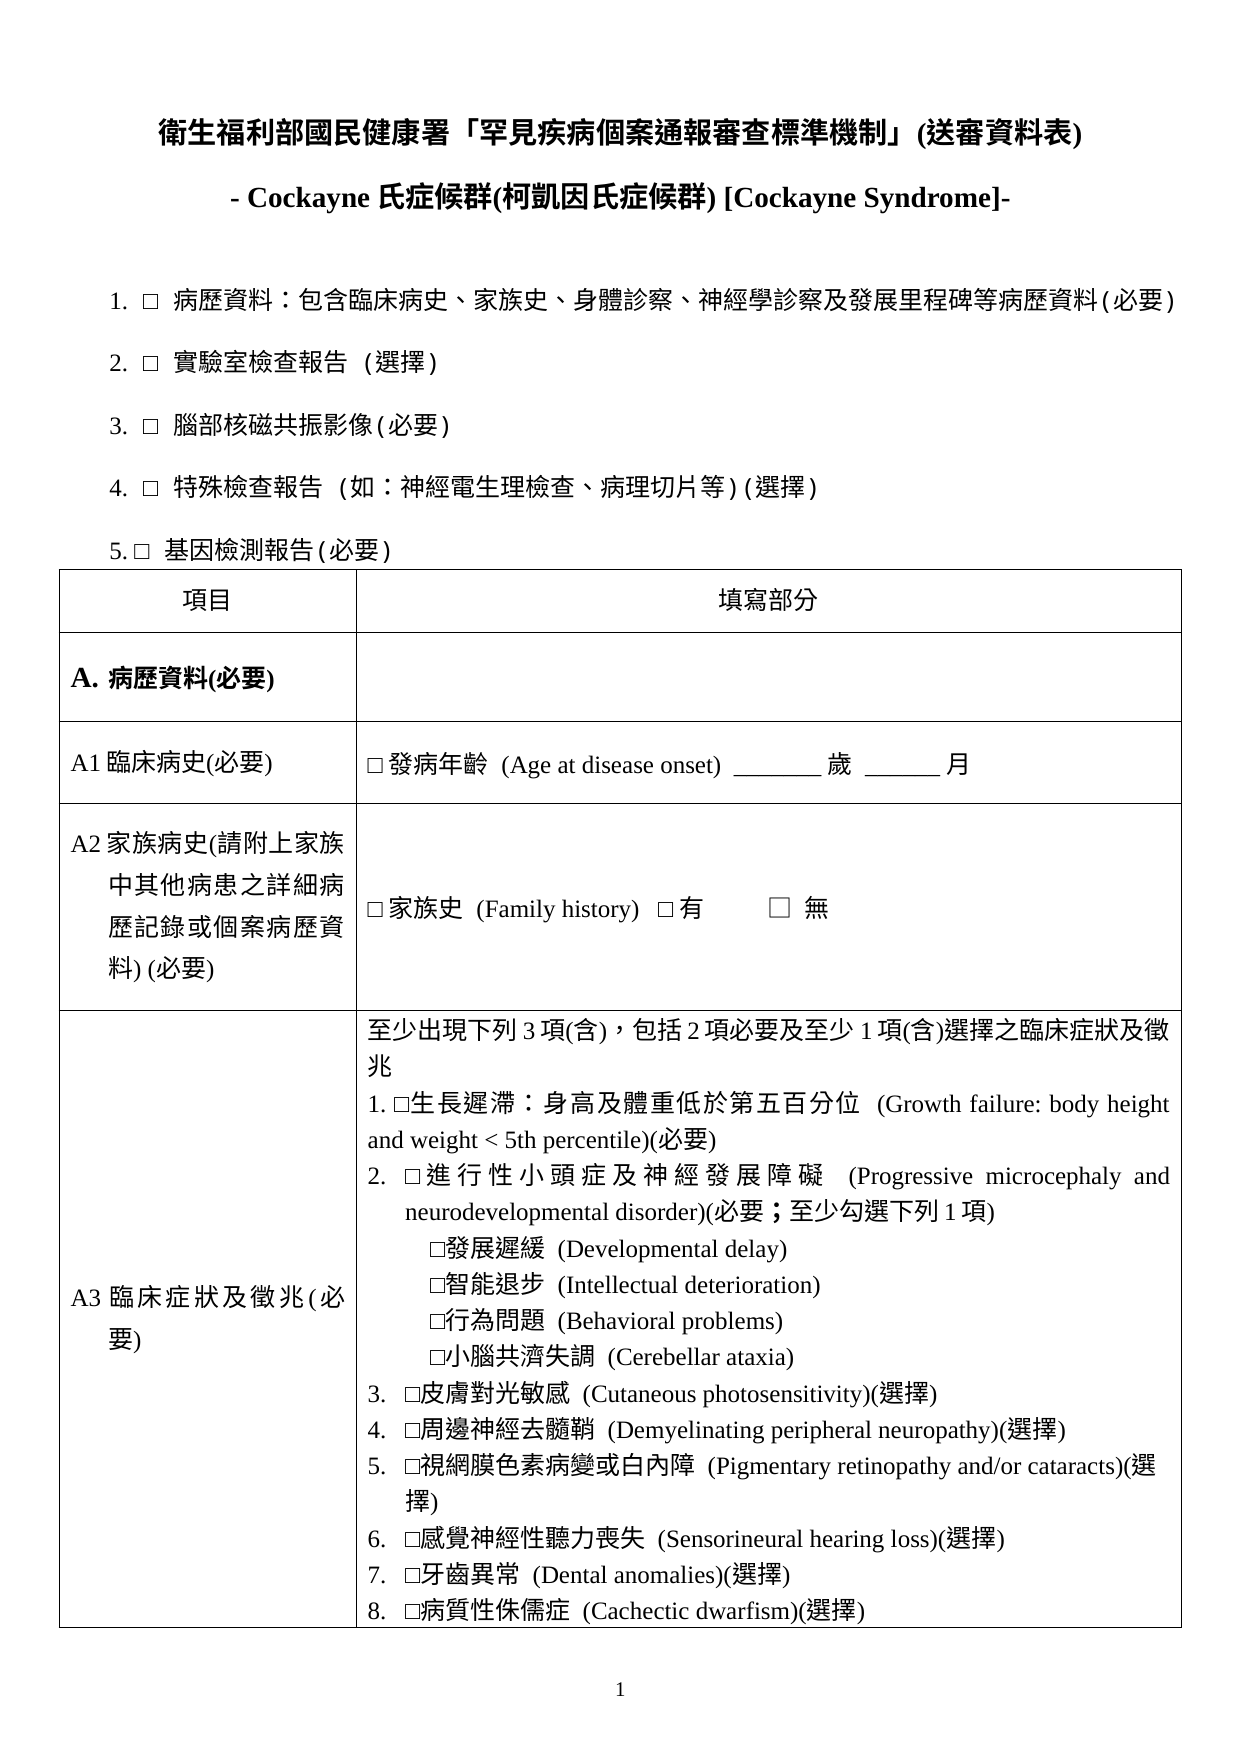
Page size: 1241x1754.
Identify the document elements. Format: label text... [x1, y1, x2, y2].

table_cell A3臨床症狀及徵兆(必要) [60, 1011, 356, 1627]
table_cell 病歷資料(必要) [60, 633, 356, 721]
text 3. □ 腦部核磁共振影像(必要) [109, 382, 1181, 444]
text 衛生福利部國民健康署「罕見疾病個案通報審查標準機制」(送審資料表) - Cockayne氏症候群(柯凱因氏症候群) [Cockayne Syndrome]- [59, 110, 1181, 216]
table_cell [357, 633, 1181, 721]
table_cell A2家族病史(請附上家族中其他病患之詳細病歷記錄或個案病歷資料) (必要) [60, 804, 356, 1009]
table_cell A1臨床病史(必要) [60, 722, 356, 803]
table_cell □ 發病年齡 (Age at disease onset) _______ 歲 ______ 月 [357, 722, 1181, 803]
text 4. □ 特殊檢查報告 (如：神經電生理檢查、病理切片等)(選擇) [109, 444, 1181, 507]
table_header 填寫部分 [357, 570, 1181, 632]
text 5. □ 基因檢測報告(必要) [109, 507, 1181, 569]
table_header 項目 [60, 570, 356, 632]
text 2. □ 實驗室檢查報告 (選擇) [109, 319, 1181, 382]
table_cell 至少出現下列3項(含)，包括2項必要及至少1項(含)選擇之臨床症狀及徵兆 1. □生長遲滯：身高及體重低於第五百分位 (Growth failure: body height and weight < 5th percentile)(必要) □進行性小頭症及神經發展障礙 (Progressive microcephaly and neurodevelopmental disorder)(必要；至少勾選下列1項) □發展遲緩 (Developmental delay) □智能退步 (Intellectual deterioration) □行為問題 (Behavioral problems) □小腦共濟失調 (Cerebellar ataxia) □皮膚對光敏感 (Cutaneous photosensitivity)(選擇) □周邊神經去髓鞘 (Demyelinating peripheral neuropathy)(選擇) □視網膜色素病變或白內障 (Pigmentary retinopathy and/or cataracts)(選擇) □感覺神經性聽力喪失 (Sensorineural hearing loss)(選擇) □牙齒異常 (Dental anomalies)(選擇) □病質性侏儒症 (Cachectic dwarfism)(選擇) [357, 1011, 1181, 1627]
table_cell □ 家族史 (Family history) □ 有 □ 無 [357, 804, 1181, 1009]
text 1. □ 病歷資料：包含臨床病史、家族史、身體診察、神經學診察及發展里程碑等病歷資料(必要) [109, 257, 1181, 319]
